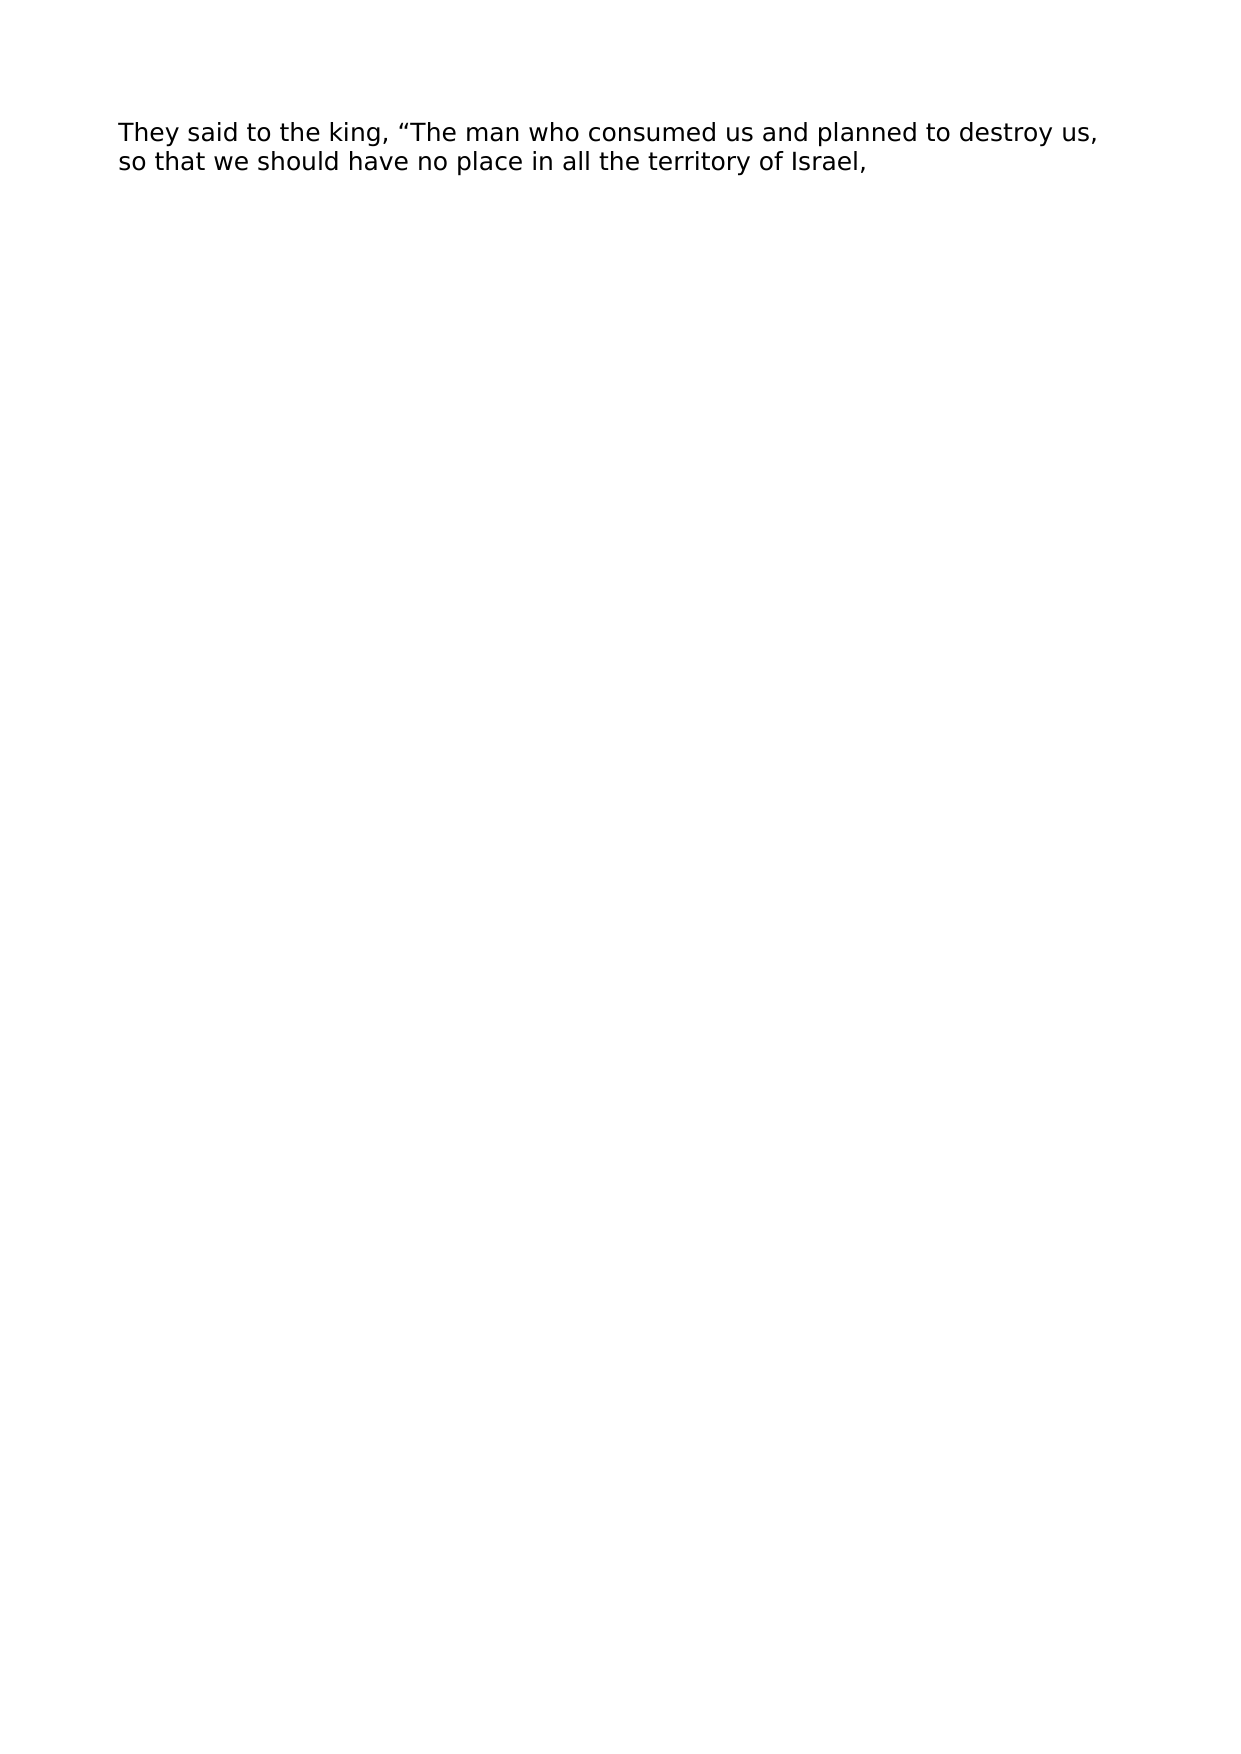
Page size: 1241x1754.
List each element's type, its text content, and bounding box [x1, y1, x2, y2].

text They said to the king, “The man who consumed us and planned to destroy us, so that we should have no place in all the territory of Israel, [118, 118, 1122, 176]
